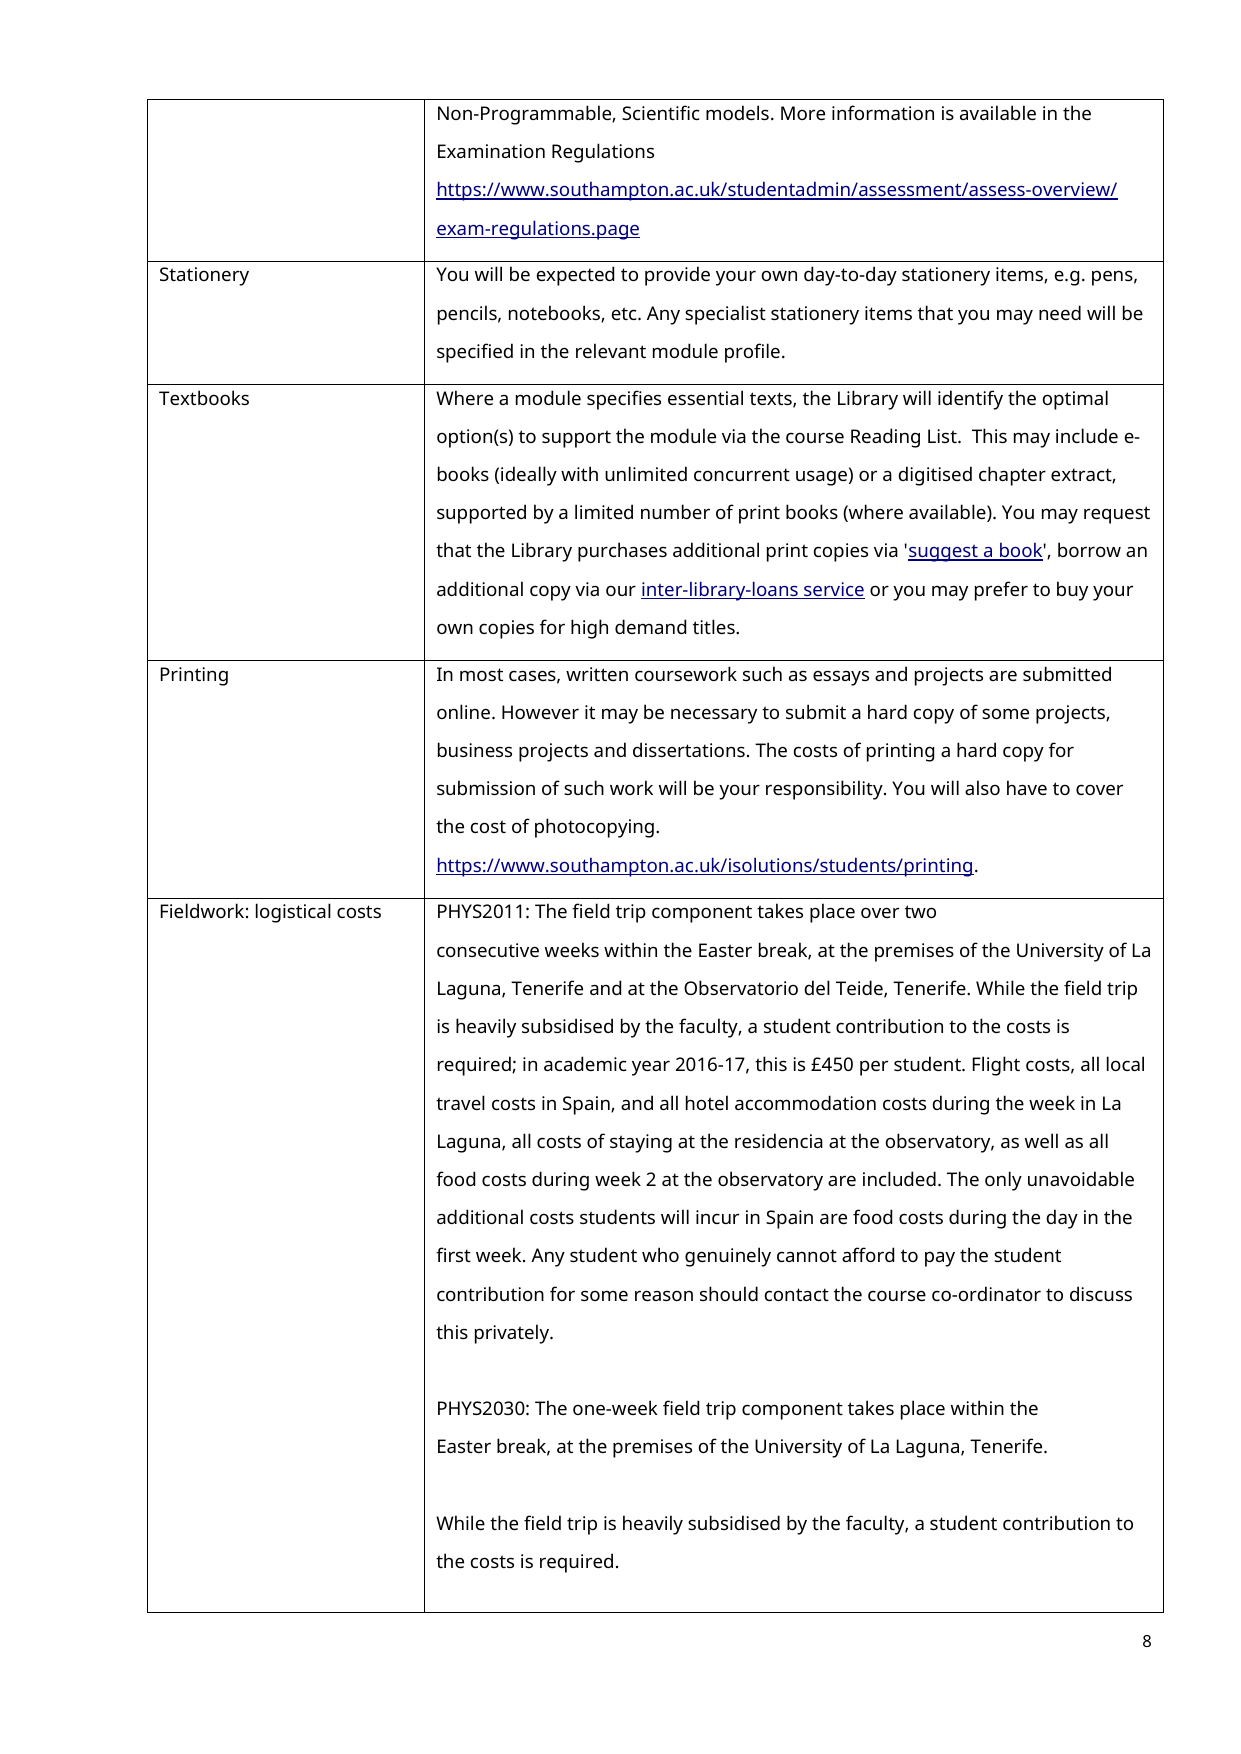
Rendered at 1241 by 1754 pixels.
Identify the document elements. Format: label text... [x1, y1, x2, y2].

table_cell Where a module specifies essential texts, the Library will identify the optimal option(s) to support the module via the course Reading List. This may include e-books (ideally with unlimited concurrent usage) or a digitised chapter extract, supported by a limited number of print books (where available). You may request that the Library purchases additional print copies via 'suggest a book', borrow an additional copy via our inter-library-loans service or you may prefer to buy your own copies for high demand titles. [425, 385, 1163, 660]
table_cell [148, 100, 424, 261]
table_cell Stationery [148, 262, 424, 384]
table_cell In most cases, written coursework such as essays and projects are submitted online. However it may be necessary to submit a hard copy of some projects, business projects and dissertations. The costs of printing a hard copy for submission of such work will be your responsibility. You will also have to cover the cost of photocopying. https://www.southampton.ac.uk/isolutions/students/printing. [425, 661, 1163, 898]
table_cell Fieldwork: logistical costs [148, 899, 424, 1612]
table_cell Printing [148, 661, 424, 898]
table_cell You will be expected to provide your own day-to-day stationery items, e.g. pens, pencils, notebooks, etc. Any specialist stationery items that you may need will be specified in the relevant module profile. [425, 262, 1163, 384]
table_cell Textbooks [148, 385, 424, 660]
table_cell PHYS2011: The field trip component takes place over two consecutive weeks within the Easter break, at the premises of the University of La Laguna, Tenerife and at the Observatorio del Teide, Tenerife. While the field trip is heavily subsidised by the faculty, a student contribution to the costs is required; in academic year 2016-17, this is £450 per student. Flight costs, all local travel costs in Spain, and all hotel accommodation costs during the week in La Laguna, all costs of staying at the residencia at the observatory, as well as all food costs during week 2 at the observatory are included. The only unavoidable additional costs students will incur in Spain are food costs during the day in the first week. Any student who genuinely cannot afford to pay the student contribution for some reason should contact the course co-ordinator to discuss this privately. PHYS2030: The one-week field trip component takes place within the Easter break, at the premises of the University of La Laguna, Tenerife. While the field trip is heavily subsidised by the faculty, a student contribution to the costs is required. [425, 899, 1163, 1612]
table_cell Non-Programmable, Scientific models. More information is available in the Examination Regulations https://www.southampton.ac.uk/studentadmin/assessment/assess-overview/exam-regulations.page [425, 100, 1163, 261]
